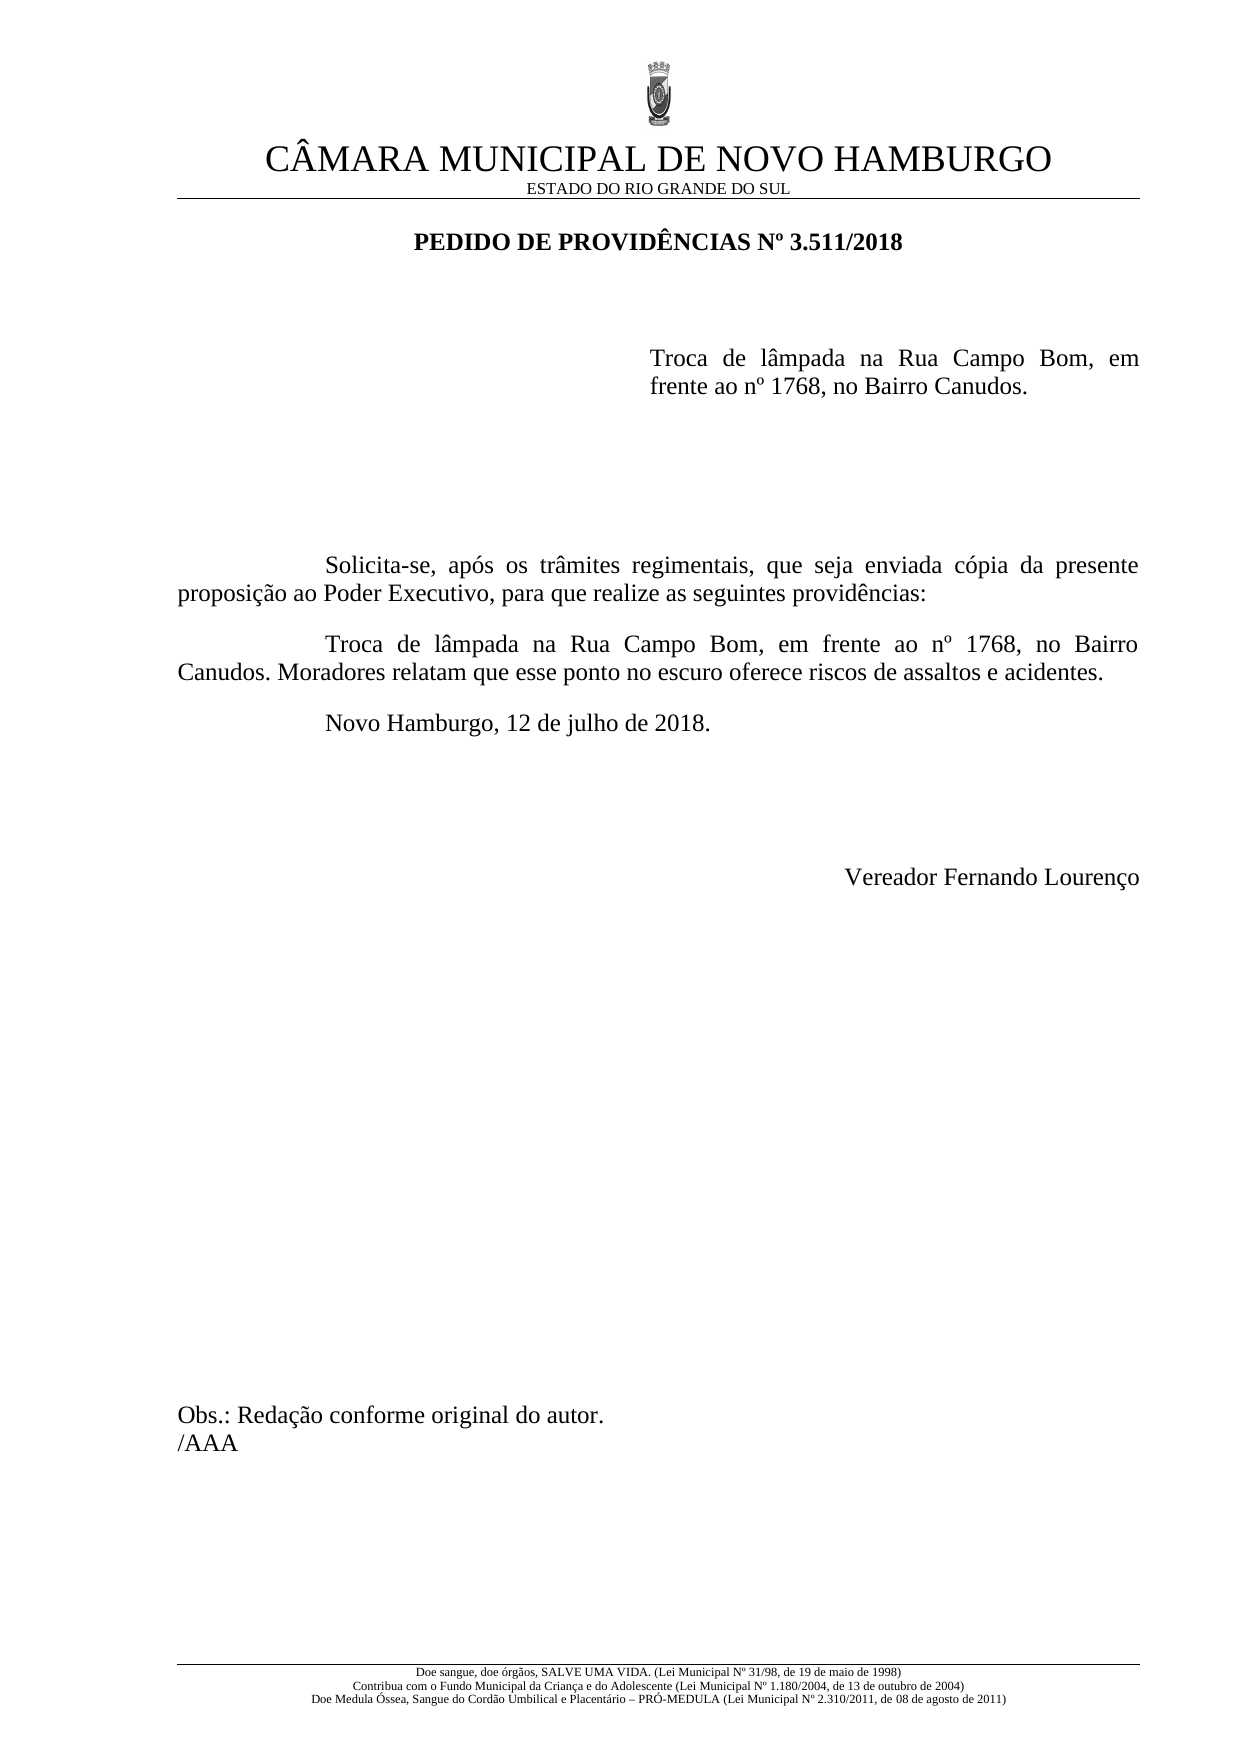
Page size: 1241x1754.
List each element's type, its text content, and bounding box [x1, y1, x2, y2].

text /AAA [177, 1429, 1140, 1457]
text Solicita-se, após os trâmites regimentais, que seja enviada cópia da presente proposição ao Poder Executivo, para que realize as seguintes providências: [177, 552, 1140, 607]
text Novo Hamburgo, 12 de julho de 2018. [177, 709, 1140, 737]
text Troca de lâmpada na Rua Campo Bom, em frente ao nº 1768, no Bairro Canudos. Moradores relatam que esse ponto no escuro oferece riscos de assaltos e acidentes. [177, 631, 1140, 686]
text Obs.: Redação conforme original do autor. [177, 1401, 1140, 1429]
text Vereador Fernando Lourenço [177, 863, 1140, 891]
text PEDIDO DE PROVIDÊNCIAS Nº 3.511/2018 [177, 228, 1140, 256]
text Troca de lâmpada na Rua Campo Bom, em frente ao nº 1768, no Bairro Canudos. [649, 344, 1140, 400]
